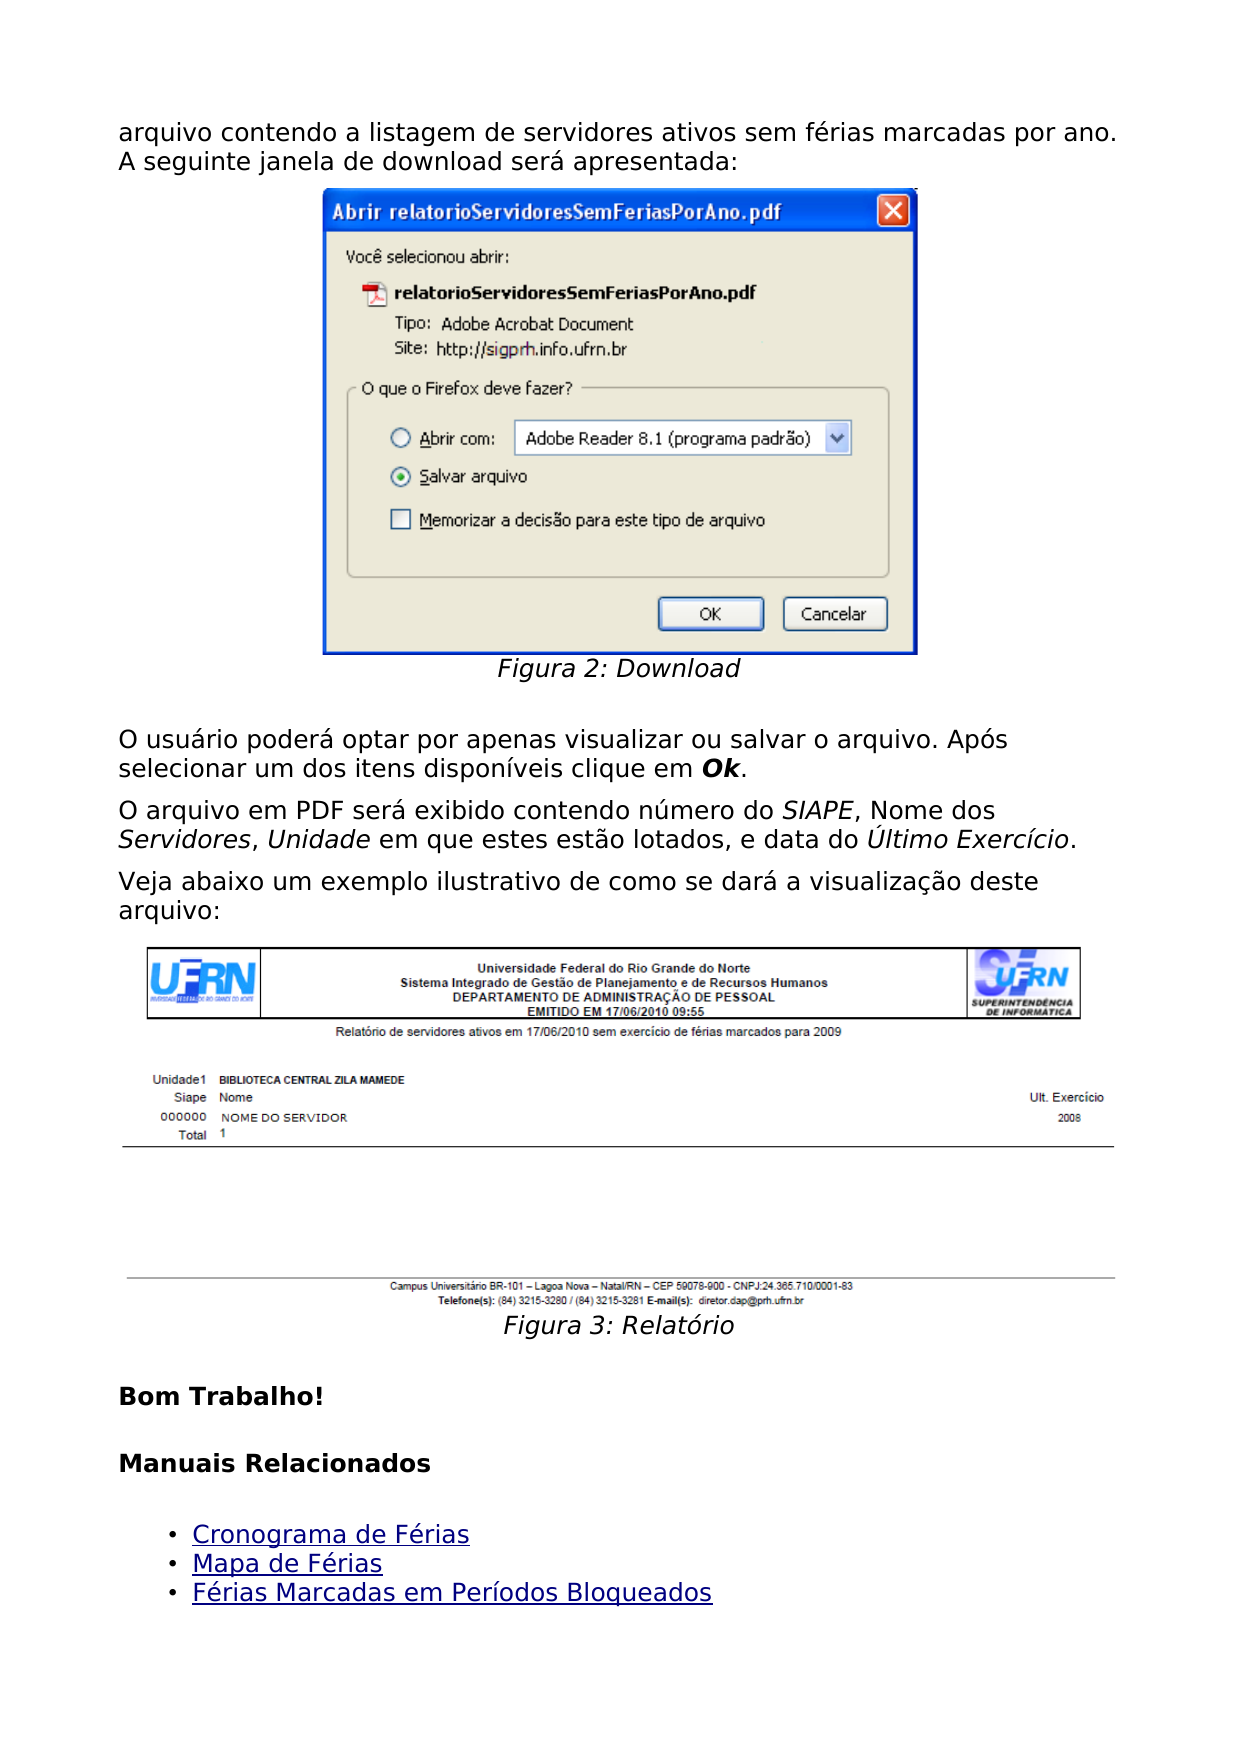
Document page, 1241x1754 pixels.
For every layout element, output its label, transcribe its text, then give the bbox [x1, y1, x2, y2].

text O usuário poderá optar por apenas visualizar ou salvar o arquivo. Após selecionar um dos itens disponíveis clique em Ok. [118, 725, 1122, 784]
text arquivo contendo a listagem de servidores ativos sem férias marcadas por ano. A seguinte janela de download será apresentada: [118, 118, 1122, 176]
list Cronograma de Férias [177, 1520, 1122, 1549]
text Bom Trabalho! [118, 1382, 1122, 1411]
text Figura 2: Download [322, 655, 918, 684]
picture [118, 937, 1123, 1312]
list Mapa de Férias [177, 1549, 1122, 1578]
text Veja abaixo um exemplo ilustrativo de como se dará a visualização deste arquivo: [118, 867, 1122, 925]
subtitle Manuais Relacionados [118, 1449, 1122, 1478]
text Figura 3: Relatório [118, 1312, 1122, 1340]
list Férias Marcadas em Períodos Bloqueados [177, 1578, 1122, 1607]
picture [322, 188, 918, 655]
text O arquivo em PDF será exibido contendo número do SIAPE, Nome dos Servidores, Unidade em que estes estão lotados, e data do Último Exercício. [118, 796, 1122, 854]
